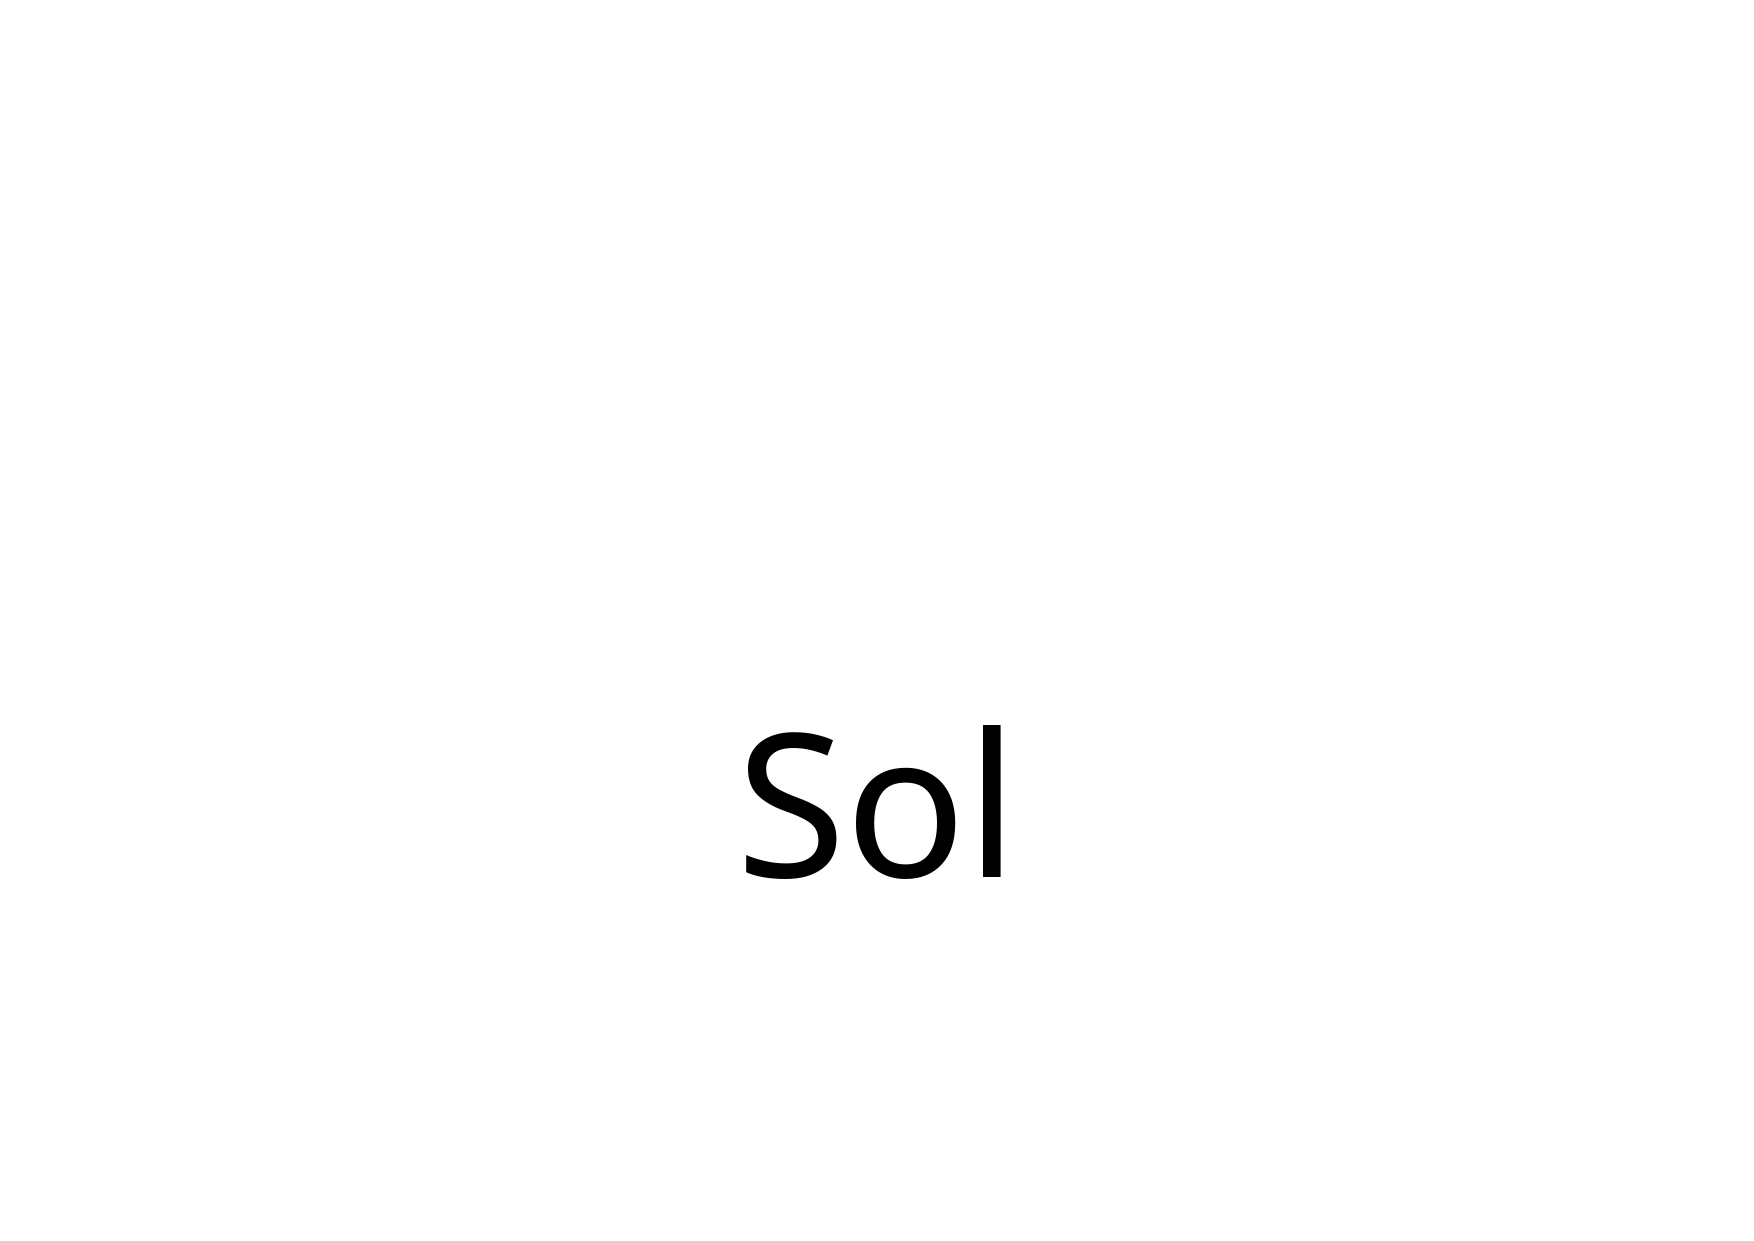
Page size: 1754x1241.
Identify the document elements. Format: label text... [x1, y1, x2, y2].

text Sol [118, 663, 1636, 936]
